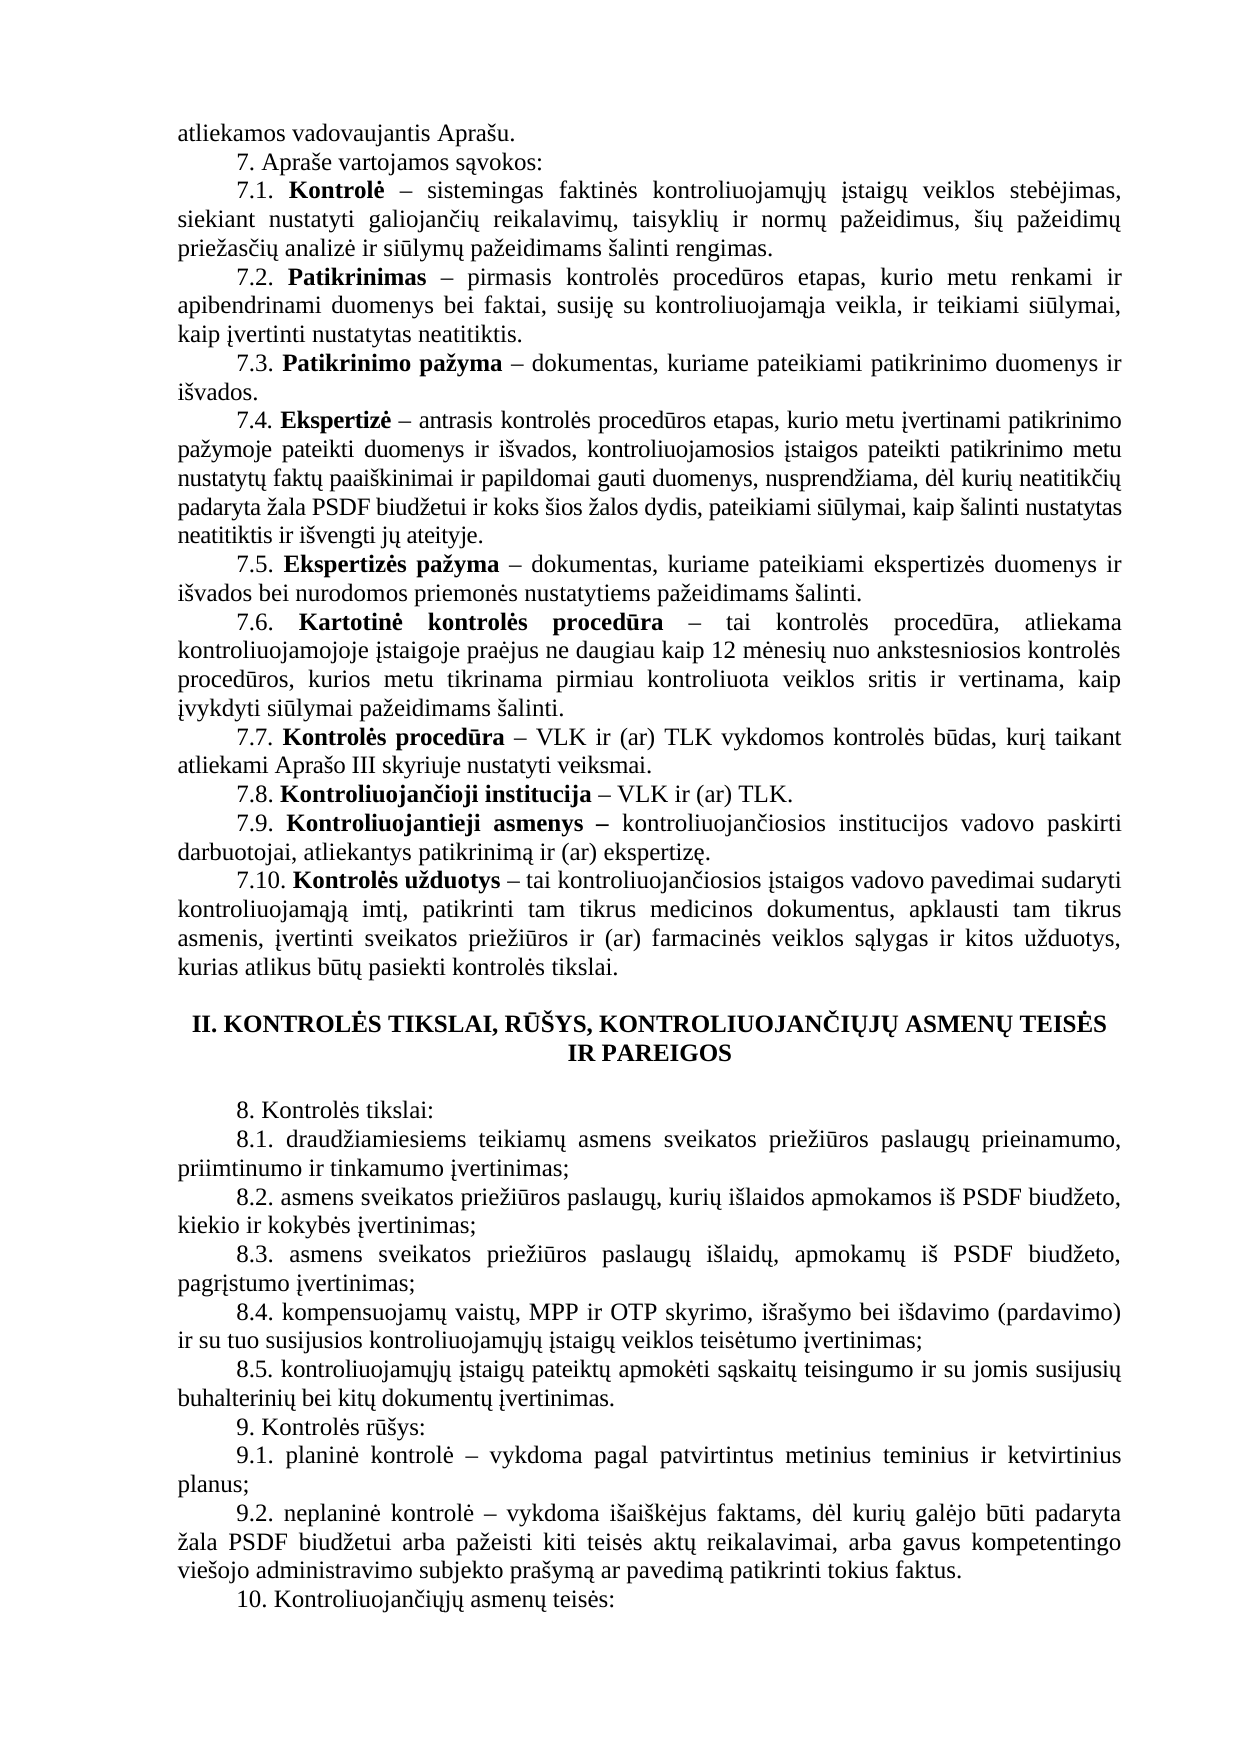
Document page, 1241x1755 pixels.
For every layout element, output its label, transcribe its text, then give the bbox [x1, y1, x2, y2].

text 8. Kontrolės tikslai: [177, 1096, 1122, 1124]
text 7. Apraše vartojamos sąvokos: [177, 147, 1122, 176]
text 8.1. draudžiamiesiems teikiamų asmens sveikatos priežiūros paslaugų prieinamumo, priimtinumo ir tinkamumo įvertinimas; [177, 1124, 1122, 1182]
text 9. Kontrolės rūšys: [177, 1412, 1122, 1441]
text 7.4. Ekspertizė – antrasis kontrolės procedūros etapas, kurio metu įvertinami patikrinimo pažymoje pateikti duomenys ir išvados, kontroliuojamosios įstaigos pateikti patikrinimo metu nustatytų faktų paaiškinimai ir papildomai gauti duomenys, nusprendžiama, dėl kurių neatitikčių padaryta žala PSDF biudžetui ir koks šios žalos dydis, pateikiami siūlymai, kaip šalinti nustatytas neatitiktis ir išvengti jų ateityje. [177, 406, 1122, 549]
text atliekamos vadovaujantis Aprašu. [177, 118, 1122, 147]
text 9.1. planinė kontrolė – vykdoma pagal patvirtintus metinius teminius ir ketvirtinius planus; [177, 1441, 1122, 1498]
text 8.5. kontroliuojamųjų įstaigų pateiktų apmokėti sąskaitų teisingumo ir su jomis susijusių buhalterinių bei kitų dokumentų įvertinimas. [177, 1354, 1122, 1412]
text 8.3. asmens sveikatos priežiūros paslaugų išlaidų, apmokamų iš PSDF biudžeto, pagrįstumo įvertinimas; [177, 1239, 1122, 1297]
text 7.1. Kontrolė – sistemingas faktinės kontroliuojamųjų įstaigų veiklos stebėjimas, siekiant nustatyti galiojančių reikalavimų, taisyklių ir normų pažeidimus, šių pažeidimų priežasčių analizė ir siūlymų pažeidimams šalinti rengimas. [177, 176, 1122, 262]
text 8.4. kompensuojamų vaistų, MPP ir OTP skyrimo, išrašymo bei išdavimo (pardavimo) ir su tuo susijusios kontroliuojamųjų įstaigų veiklos teisėtumo įvertinimas; [177, 1297, 1122, 1354]
text 7.5. Ekspertizės pažyma – dokumentas, kuriame pateikiami ekspertizės duomenys ir išvados bei nurodomos priemonės nustatytiems pažeidimams šalinti. [177, 549, 1122, 607]
text 7.2. Patikrinimas – pirmasis kontrolės procedūros etapas, kurio metu renkami ir apibendrinami duomenys bei faktai, susiję su kontroliuojamąja veikla, ir teikiami siūlymai, kaip įvertinti nustatytas neatitiktis. [177, 262, 1122, 348]
text 7.6. Kartotinė kontrolės procedūra – tai kontrolės procedūra, atliekama kontroliuojamojoje įstaigoje praėjus ne daugiau kaip 12 mėnesių nuo ankstesniosios kontrolės procedūros, kurios metu tikrinama pirmiau kontroliuota veiklos sritis ir vertinama, kaip įvykdyti siūlymai pažeidimams šalinti. [177, 607, 1122, 722]
text 9.2. neplaninė kontrolė – vykdoma išaiškėjus faktams, dėl kurių galėjo būti padaryta žala PSDF biudžetui arba pažeisti kiti teisės aktų reikalavimai, arba gavus kompetentingo viešojo administravimo subjekto prašymą ar pavedimą patikrinti tokius faktus. [177, 1498, 1122, 1584]
text II. KONTROLĖS TIKSLAI, RŪŠYS, KONTROLIUOJANČIŲJŲ ASMENŲ TEISĖS IR PAREIGOS [177, 1009, 1122, 1067]
text 10. Kontroliuojančiųjų asmenų teisės: [177, 1584, 1122, 1613]
text 7.3. Patikrinimo pažyma – dokumentas, kuriame pateikiami patikrinimo duomenys ir išvados. [177, 348, 1122, 406]
text 7.9. Kontroliuojantieji asmenys – kontroliuojančiosios institucijos vadovo paskirti darbuotojai, atliekantys patikrinimą ir (ar) ekspertizę. [177, 808, 1122, 866]
text 7.8. Kontroliuojančioji institucija – VLK ir (ar) TLK. [177, 779, 1122, 808]
text 8.2. asmens sveikatos priežiūros paslaugų, kurių išlaidos apmokamos iš PSDF biudžeto, kiekio ir kokybės įvertinimas; [177, 1182, 1122, 1239]
text 7.7. Kontrolės procedūra – VLK ir (ar) TLK vykdomos kontrolės būdas, kurį taikant atliekami Aprašo III skyriuje nustatyti veiksmai. [177, 722, 1122, 779]
text 7.10. Kontrolės užduotys – tai kontroliuojančiosios įstaigos vadovo pavedimai sudaryti kontroliuojamąją imtį, patikrinti tam tikrus medicinos dokumentus, apklausti tam tikrus asmenis, įvertinti sveikatos priežiūros ir (ar) farmacinės veiklos sąlygas ir kitos užduotys, kurias atlikus būtų pasiekti kontrolės tikslai. [177, 866, 1122, 981]
